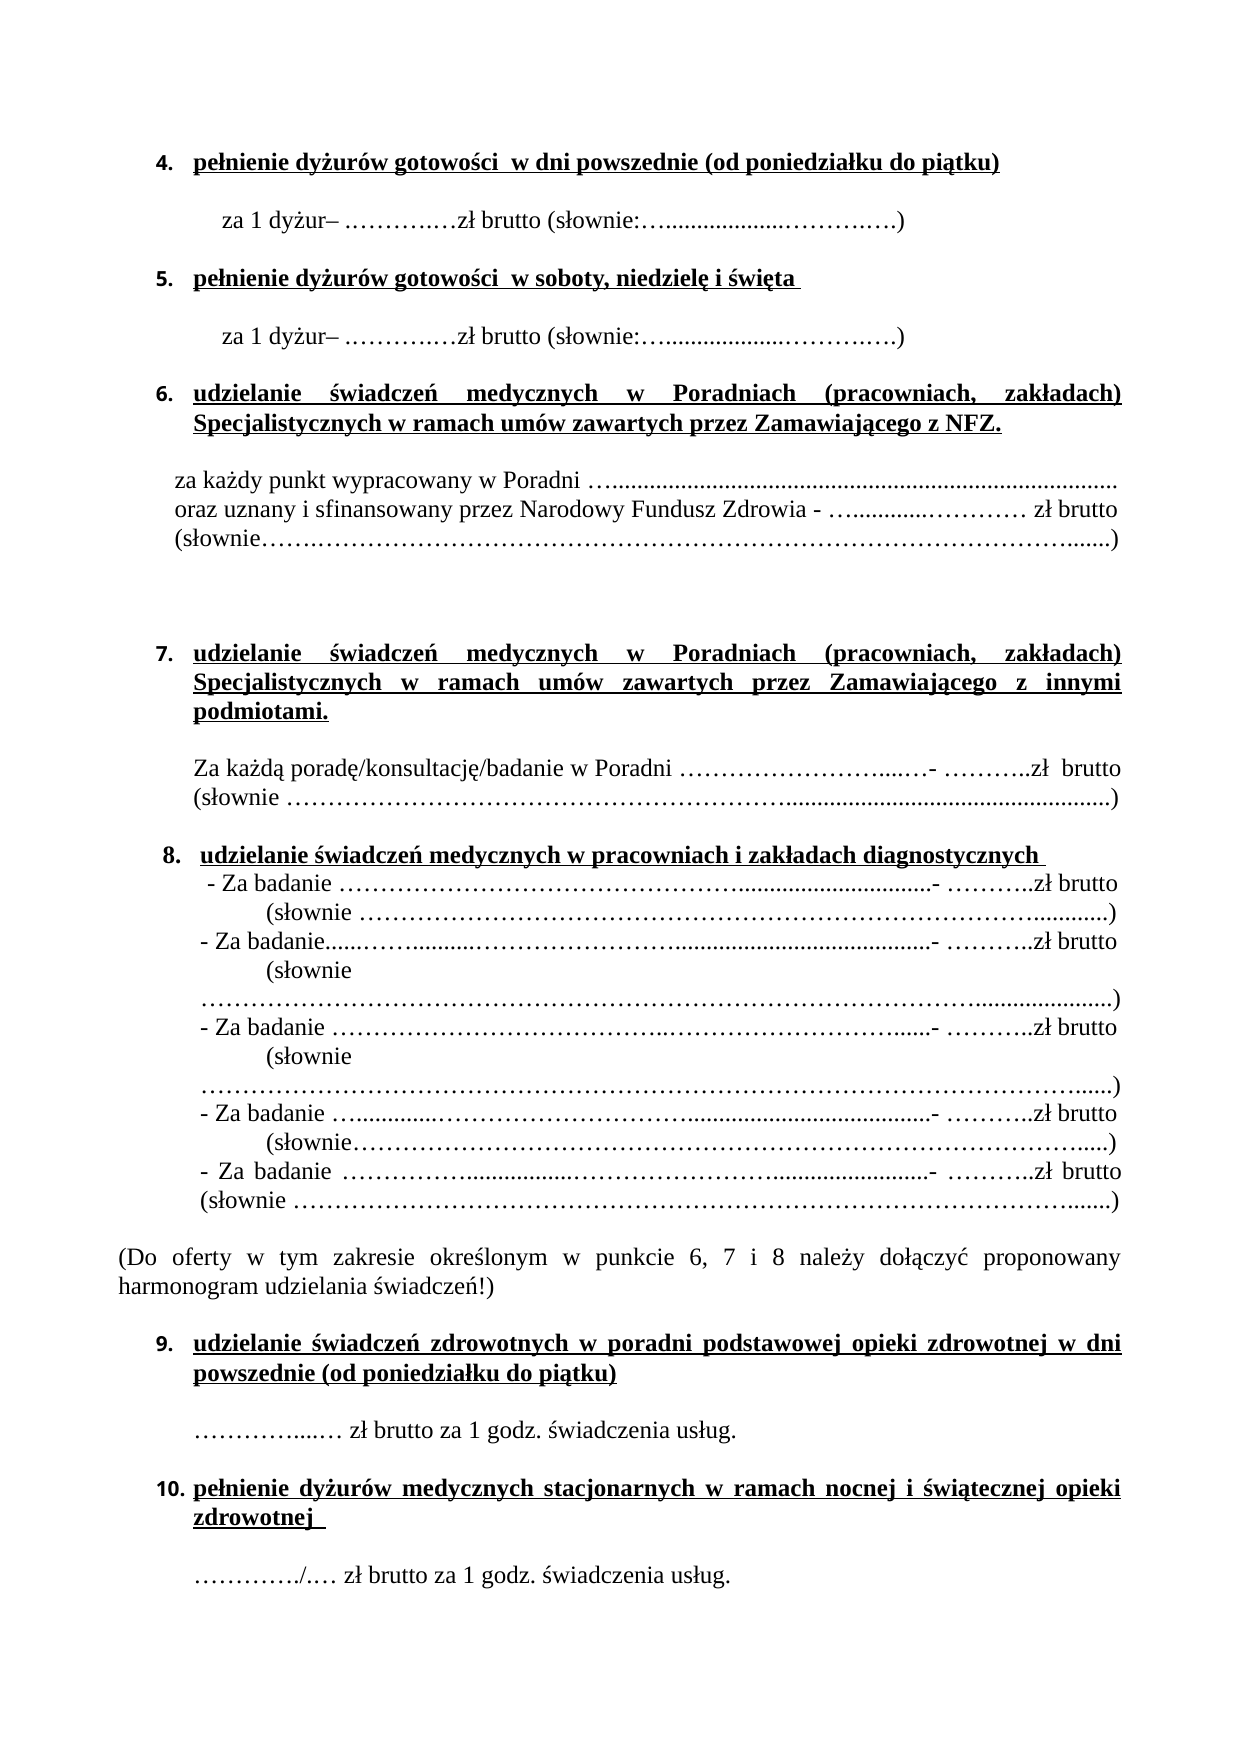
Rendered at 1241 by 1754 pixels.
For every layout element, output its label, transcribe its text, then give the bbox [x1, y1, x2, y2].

text oraz uznany i sfinansowany przez Narodowy Fundusz Zdrowia - …............………… zł brutto [118, 494, 1122, 523]
text (słownie ………………………………………………………………………............) [266, 897, 1122, 926]
text (Do oferty w tym zakresie określonym w punkcie 6, 7 i 8 należy dołączyć proponowany harmonogram udzielania świadczeń!) [118, 1242, 1122, 1300]
text - Za badanie …………….................…………………….........................- ………..zł brutto (słownie ………………………………………………………………………………….......) [200, 1156, 1122, 1213]
text (słownie…….……………………………………………………………………………….......) [118, 523, 1122, 552]
text (słownie…………………………………………………………………………….....) [200, 1127, 1122, 1156]
list pełnienie dyżurów gotowości w soboty, niedzielę i święta [156, 263, 1122, 292]
list pełnienie dyżurów gotowości w dni powszednie (od poniedziałku do piątku) [156, 147, 1122, 176]
text za 1 dyżur– .……….…zł brutto (słownie:…...................……….….) [222, 205, 1122, 234]
text …………....… zł brutto za 1 godz. świadczenia usług. [193, 1416, 1122, 1444]
list udzielanie świadczeń medycznych w Poradniach (pracowniach, zakładach) Specjalistycznych w ramach umów zawartych przez Zamawiającego z innymi podmiotami. [156, 638, 1122, 725]
text (słownie …………………………………………………………………………………......................) [200, 955, 1122, 1012]
text - Za badanie …………………………………………...............................- ………..zł brutto [207, 868, 1122, 897]
list udzielanie świadczeń medycznych w pracowniach i zakładach diagnostycznych [162, 840, 1122, 868]
text …………./.… zł brutto za 1 godz. świadczenia usług. [193, 1560, 1122, 1589]
text (słownie ……………………………………………………………………………………………......) [200, 1041, 1122, 1098]
list udzielanie świadczeń medycznych w Poradniach (pracowniach, zakładach) Specjalistycznych w ramach umów zawartych przez Zamawiającego z NFZ. [156, 378, 1122, 437]
text Za każdą poradę/konsultację/badanie w Poradni ……………………....…- ………..zł brutto (słownie ……………………………………………………....................................................) [193, 753, 1122, 811]
text za 1 dyżur– .……….…zł brutto (słownie:…...................……….….) [222, 321, 1122, 349]
text - Za badanie …………………………………..………………………......- ………..zł brutto [200, 1012, 1122, 1041]
text za każdy punkt wypracowany w Poradni …................................................................................. [118, 465, 1122, 494]
text - Za badanie......……..........…………………….........................................- ………..zł brutto [200, 926, 1122, 955]
text - Za badanie ….............………………………….......................................- ………..zł brutto [200, 1098, 1122, 1127]
list pełnienie dyżurów medycznych stacjonarnych w ramach nocnej i świątecznej opieki zdrowotnej [156, 1473, 1122, 1531]
list udzielanie świadczeń zdrowotnych w poradni podstawowej opieki zdrowotnej w dni powszednie (od poniedziałku do piątku) [156, 1328, 1122, 1387]
